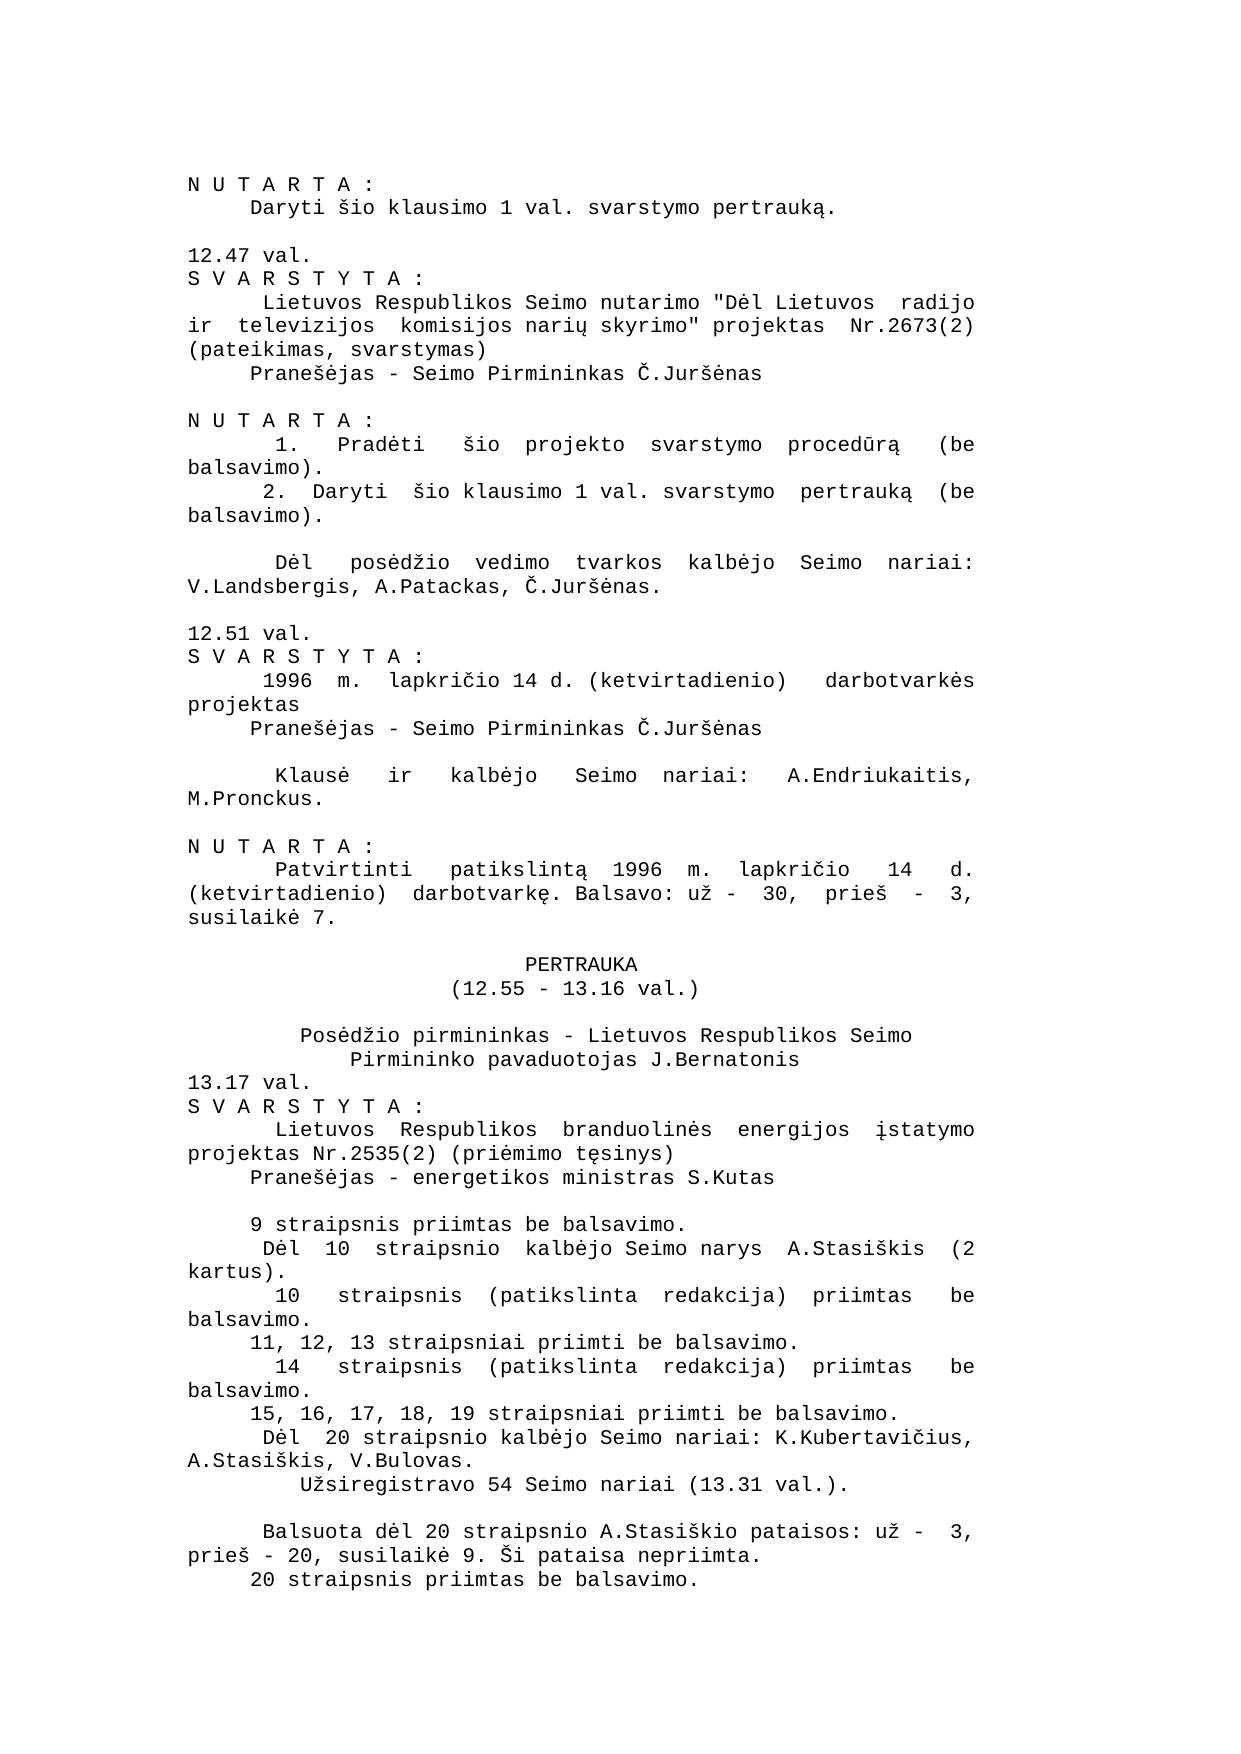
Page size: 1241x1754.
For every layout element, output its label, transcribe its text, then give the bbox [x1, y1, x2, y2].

text 1. Pradėti šio projekto svarstymo procedūrą (be [187, 434, 1053, 457]
text balsavimo. [187, 1379, 1053, 1403]
text Lietuvos Respublikos branduolinės energijos įstatymo [187, 1119, 1053, 1143]
text kartus). [187, 1261, 1053, 1285]
text Pirmininko pavaduotojas J.Bernatonis [187, 1048, 1053, 1072]
text N U T A R T A : [187, 836, 1053, 859]
text 12.47 val. [187, 244, 1053, 268]
text 9 straipsnis priimtas be balsavimo. [187, 1214, 1053, 1238]
text Dėl 20 straipsnio kalbėjo Seimo nariai: K.Kubertavičius, [187, 1427, 1053, 1451]
text (pateikimas, svarstymas) [187, 339, 1053, 363]
text 15, 16, 17, 18, 19 straipsniai priimti be balsavimo. [187, 1403, 1053, 1427]
text Dėl 10 straipsnio kalbėjo Seimo narys A.Stasiškis (2 [187, 1238, 1053, 1261]
text Patvirtinti patikslintą 1996 m. lapkričio 14 d. [187, 859, 1053, 883]
text N U T A R T A : [187, 410, 1053, 434]
text Posėdžio pirmininkas - Lietuvos Respublikos Seimo [187, 1025, 1053, 1048]
text Daryti šio klausimo 1 val. svarstymo pertrauką. [187, 197, 1053, 221]
text Užsiregistravo 54 Seimo nariai (13.31 val.). [187, 1474, 1053, 1498]
text susilaikė 7. [187, 907, 1053, 930]
text Lietuvos Respublikos Seimo nutarimo "Dėl Lietuvos radijo [187, 292, 1053, 316]
text M.Pronckus. [187, 788, 1053, 812]
text 10 straipsnis (patikslinta redakcija) priimtas be [187, 1285, 1053, 1309]
text S V A R S T Y T A : [187, 1096, 1053, 1119]
text Pranešėjas - Seimo Pirmininkas Č.Juršėnas [187, 717, 1053, 741]
text (ketvirtadienio) darbotvarkę. Balsavo: už - 30, prieš - 3, [187, 883, 1053, 907]
text A.Stasiškis, V.Bulovas. [187, 1451, 1053, 1474]
text 11, 12, 13 straipsniai priimti be balsavimo. [187, 1332, 1053, 1356]
text 13.17 val. [187, 1072, 1053, 1096]
text N U T A R T A : [187, 174, 1053, 197]
text ir televizijos komisijos narių skyrimo" projektas Nr.2673(2) [187, 316, 1053, 339]
text S V A R S T Y T A : [187, 647, 1053, 670]
text projektas Nr.2535(2) (priėmimo tęsinys) [187, 1143, 1053, 1167]
text (12.55 - 13.16 val.) [187, 978, 1053, 1001]
text Pranešėjas - energetikos ministras S.Kutas [187, 1167, 1053, 1190]
text 1996 m. lapkričio 14 d. (ketvirtadienio) darbotvarkės [187, 670, 1053, 694]
text 14 straipsnis (patikslinta redakcija) priimtas be [187, 1356, 1053, 1379]
text balsavimo). [187, 457, 1053, 481]
text PERTRAUKA [187, 954, 1053, 978]
text prieš - 20, susilaikė 9. Ši pataisa nepriimta. [187, 1545, 1053, 1569]
text S V A R S T Y T A : [187, 268, 1053, 292]
text 12.51 val. [187, 623, 1053, 647]
text projektas [187, 694, 1053, 717]
text Klausė ir kalbėjo Seimo nariai: A.Endriukaitis, [187, 765, 1053, 788]
text Dėl posėdžio vedimo tvarkos kalbėjo Seimo nariai: [187, 552, 1053, 576]
text Pranešėjas - Seimo Pirmininkas Č.Juršėnas [187, 363, 1053, 386]
text 2. Daryti šio klausimo 1 val. svarstymo pertrauką (be [187, 481, 1053, 505]
text Balsuota dėl 20 straipsnio A.Stasiškio pataisos: už - 3, [187, 1521, 1053, 1545]
text balsavimo. [187, 1309, 1053, 1332]
text balsavimo). [187, 505, 1053, 528]
text 20 straipsnis priimtas be balsavimo. [187, 1569, 1053, 1592]
text V.Landsbergis, A.Patackas, Č.Juršėnas. [187, 576, 1053, 599]
